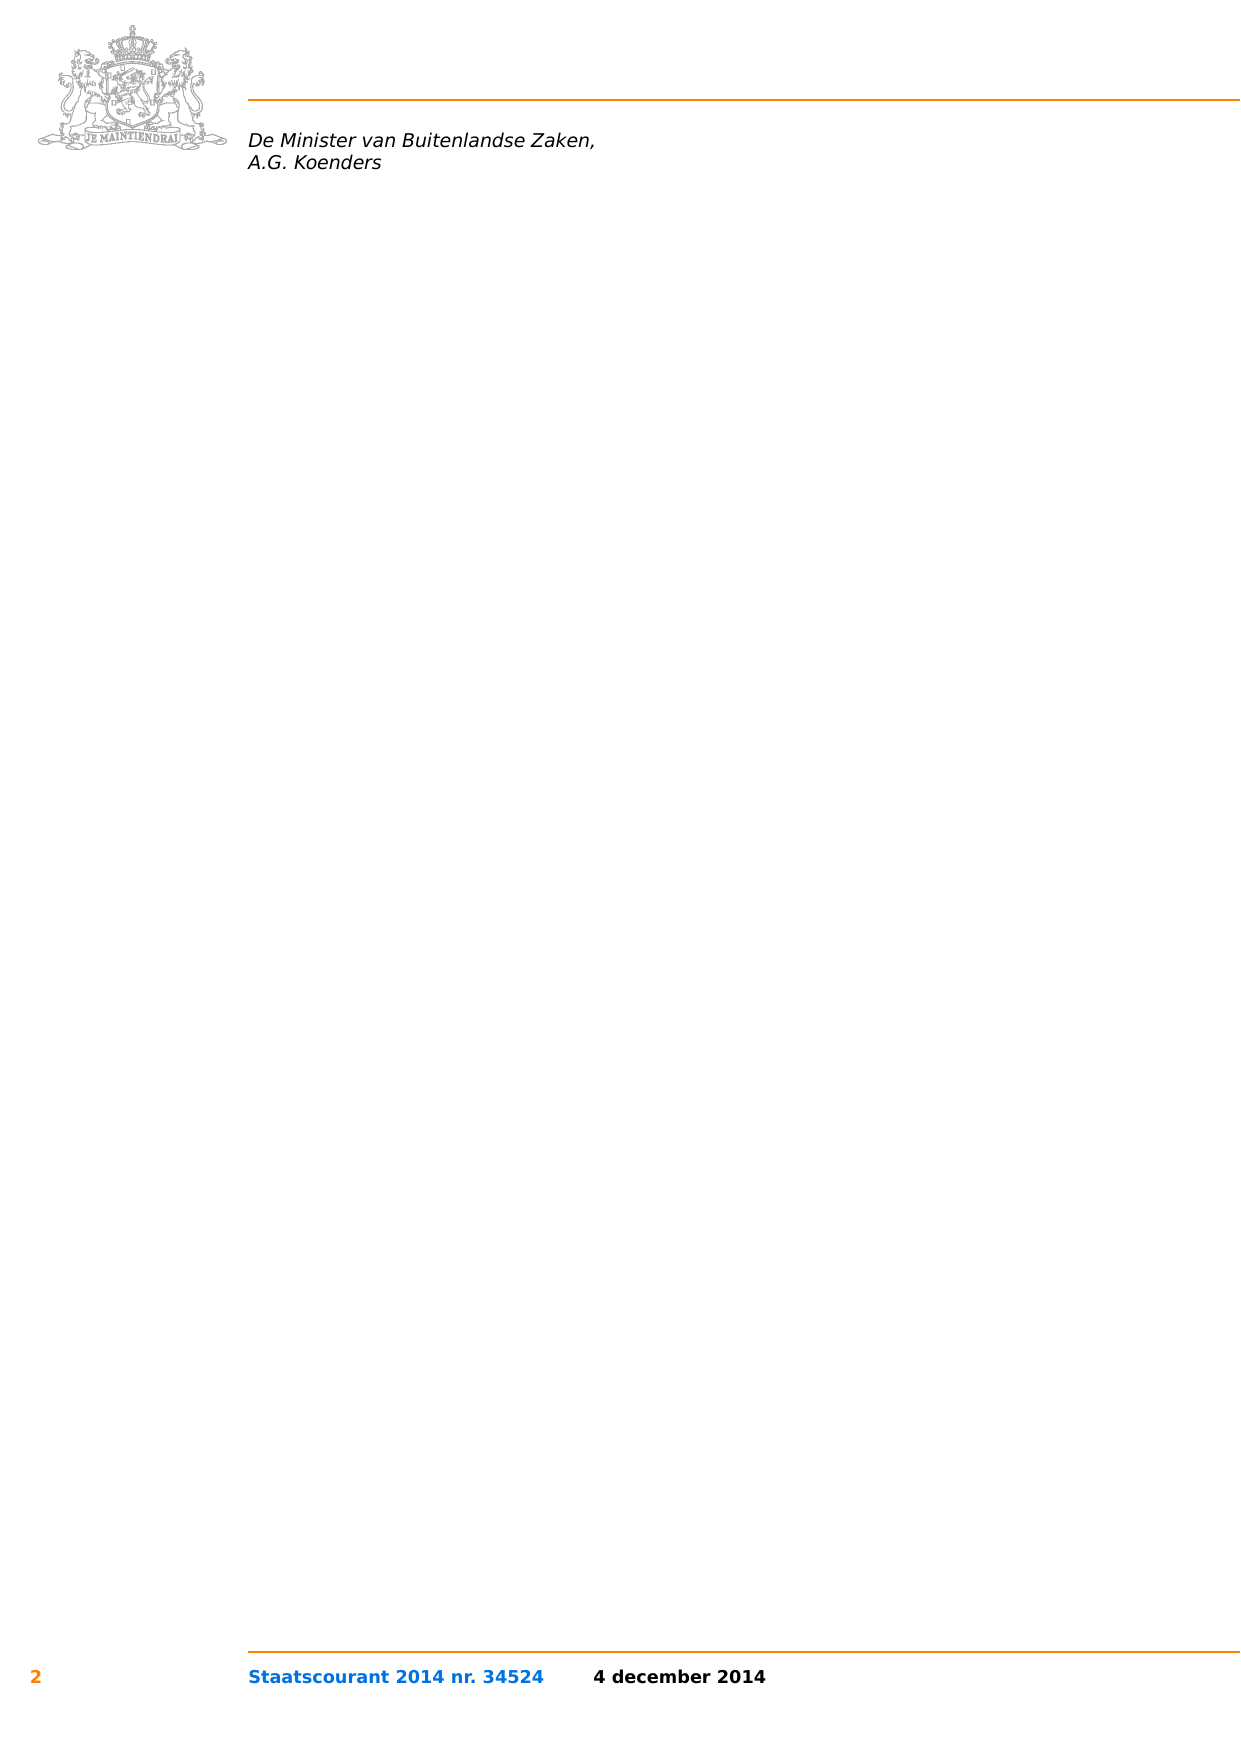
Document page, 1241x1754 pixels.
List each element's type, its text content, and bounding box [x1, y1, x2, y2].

text De Minister van Buitenlandse Zaken, A.G. Koenders [248, 130, 1163, 174]
picture [38, 25, 227, 150]
